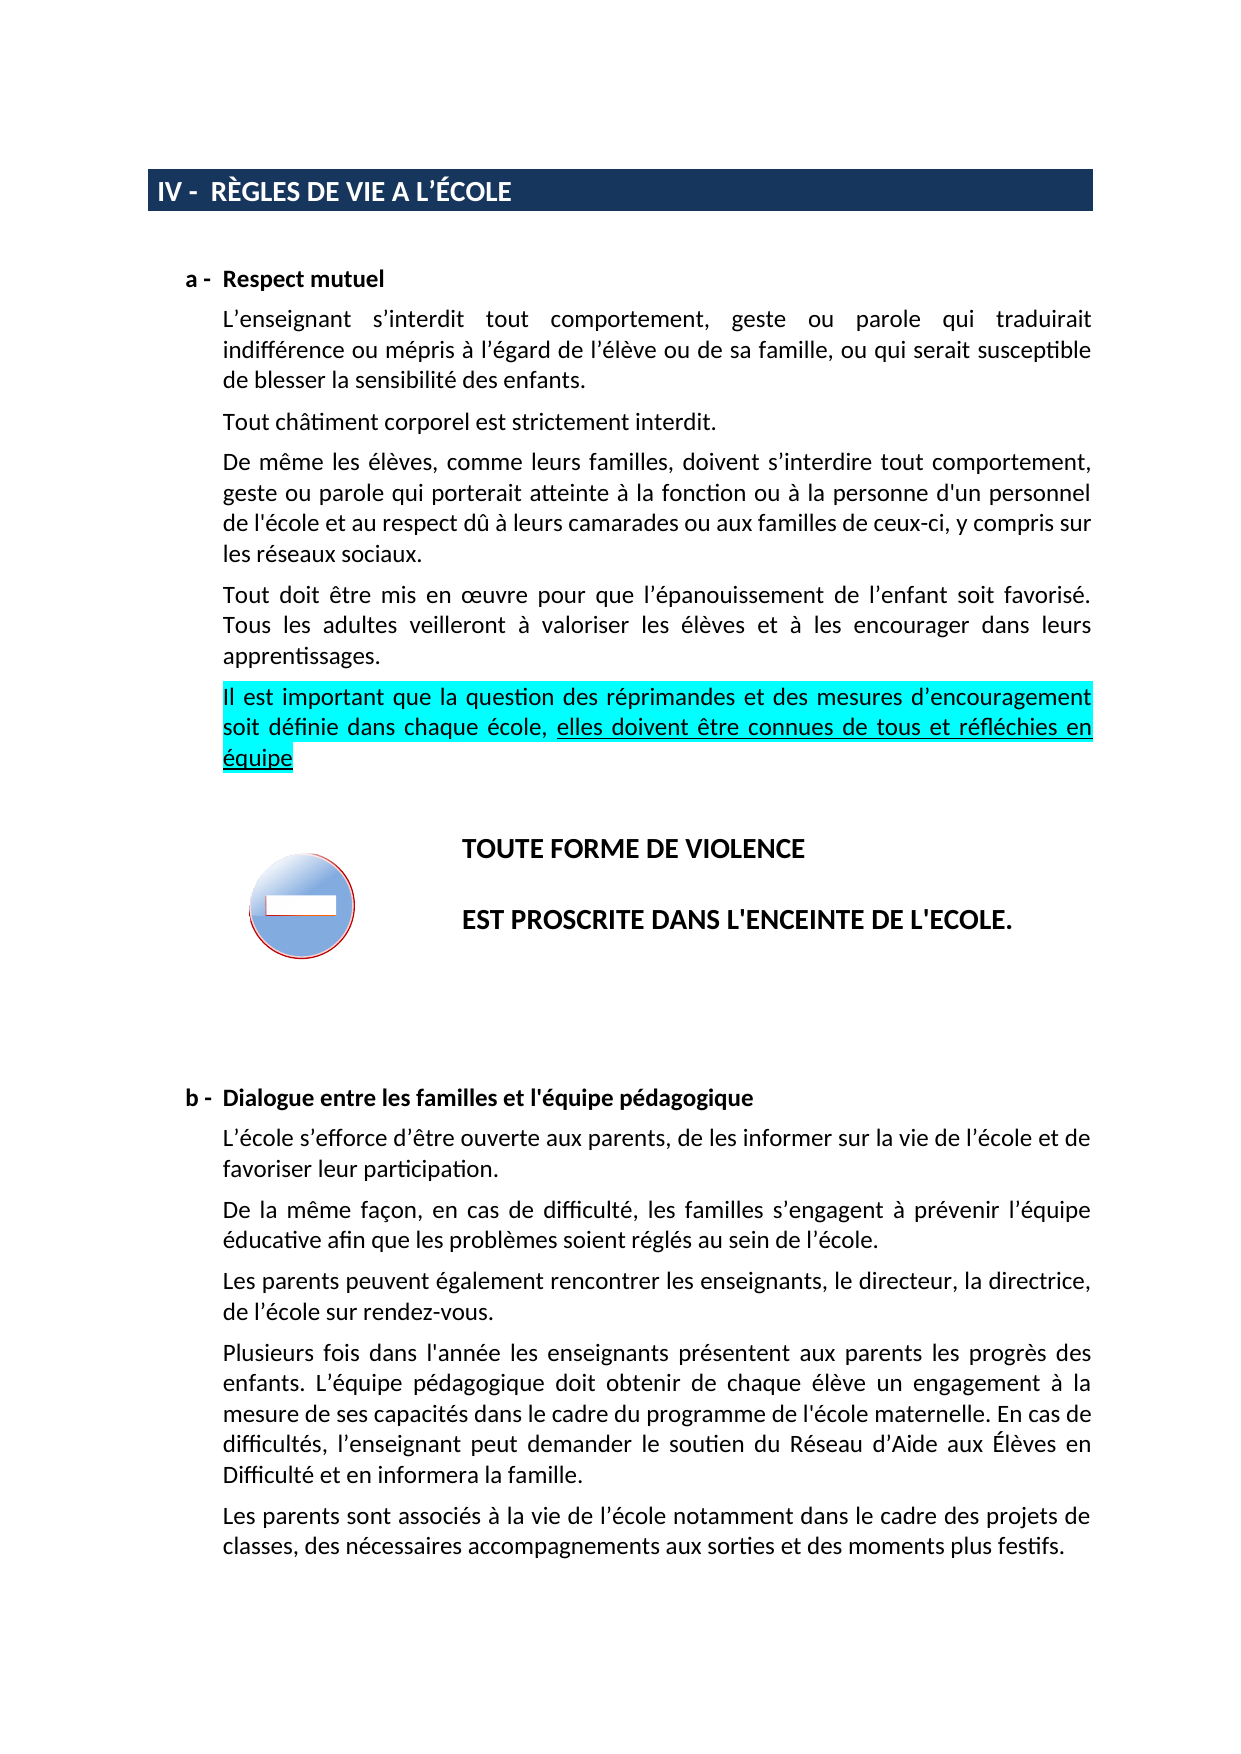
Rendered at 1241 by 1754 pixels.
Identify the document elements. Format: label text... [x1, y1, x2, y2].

list Les parents peuvent également rencontrer les enseignants, le directeur, la directrice, de l’école sur rendez-vous. [223, 1266, 1093, 1327]
list Tout doit être mis en œuvre pour que l’épanouissement de l’enfant soit favorisé. Tous les adultes veilleront à valoriser les élèves et à les encourager dans leurs apprentissages. [223, 579, 1093, 671]
list Il est important que la question des réprimandes et des mesures d’encouragement soit définie dans chaque école, elles doivent être connues de tous et réfléchies en équipe [223, 681, 1093, 773]
list Dialogue entre les familles et l'équipe pédagogique [185, 1082, 1093, 1112]
list L’école s’efforce d’être ouverte aux parents, de les informer sur la vie de l’école et de favoriser leur participation. [223, 1123, 1093, 1184]
table_header [148, 824, 456, 1007]
list Les parents sont associés à la vie de l’école notamment dans le cadre des projets de classes, des nécessaires accompagnements aux sorties et des moments plus festifs. [223, 1500, 1093, 1561]
table_header TOUTE FORME DE VIOLENCE EST PROSCRITE DANS L'ENCEINTE DE L'ECOLE. [456, 824, 1093, 1007]
list Respect mutuel [185, 263, 1093, 293]
list De la même façon, en cas de difficulté, les familles s’engagent à prévenir l’équipe éducative afin que les problèmes soient réglés au sein de l’école. [223, 1194, 1093, 1255]
list De même les élèves, comme leurs familles, doivent s’interdire tout comportement, geste ou parole qui porterait atteinte à la fonction ou à la personne d'un personnel de l'école et au respect dû à leurs camarades ou aux familles de ceux-ci, y compris sur les réseaux sociaux. [223, 447, 1093, 569]
list Tout châtiment corporel est strictement interdit. [223, 406, 1093, 436]
text IV - RÈGLES DE VIE A L’ÉCOLE [149, 171, 1092, 210]
list L’enseignant s’interdit tout comportement, geste ou parole qui traduirait indifférence ou mépris à l’égard de l’élève ou de sa famille, ou qui serait susceptible de blesser la sensibilité des enfants. [223, 304, 1093, 395]
list Plusieurs fois dans l'année les enseignants présentent aux parents les progrès des enfants. L’équipe pédagogique doit obtenir de chaque élève un engagement à la mesure de ses capacités dans le cadre du programme de l'école maternelle. En cas de difficultés, l’enseignant peut demander le soutien du Réseau d’Aide aux Élèves en Difficulté et en informera la famille. [223, 1337, 1093, 1489]
